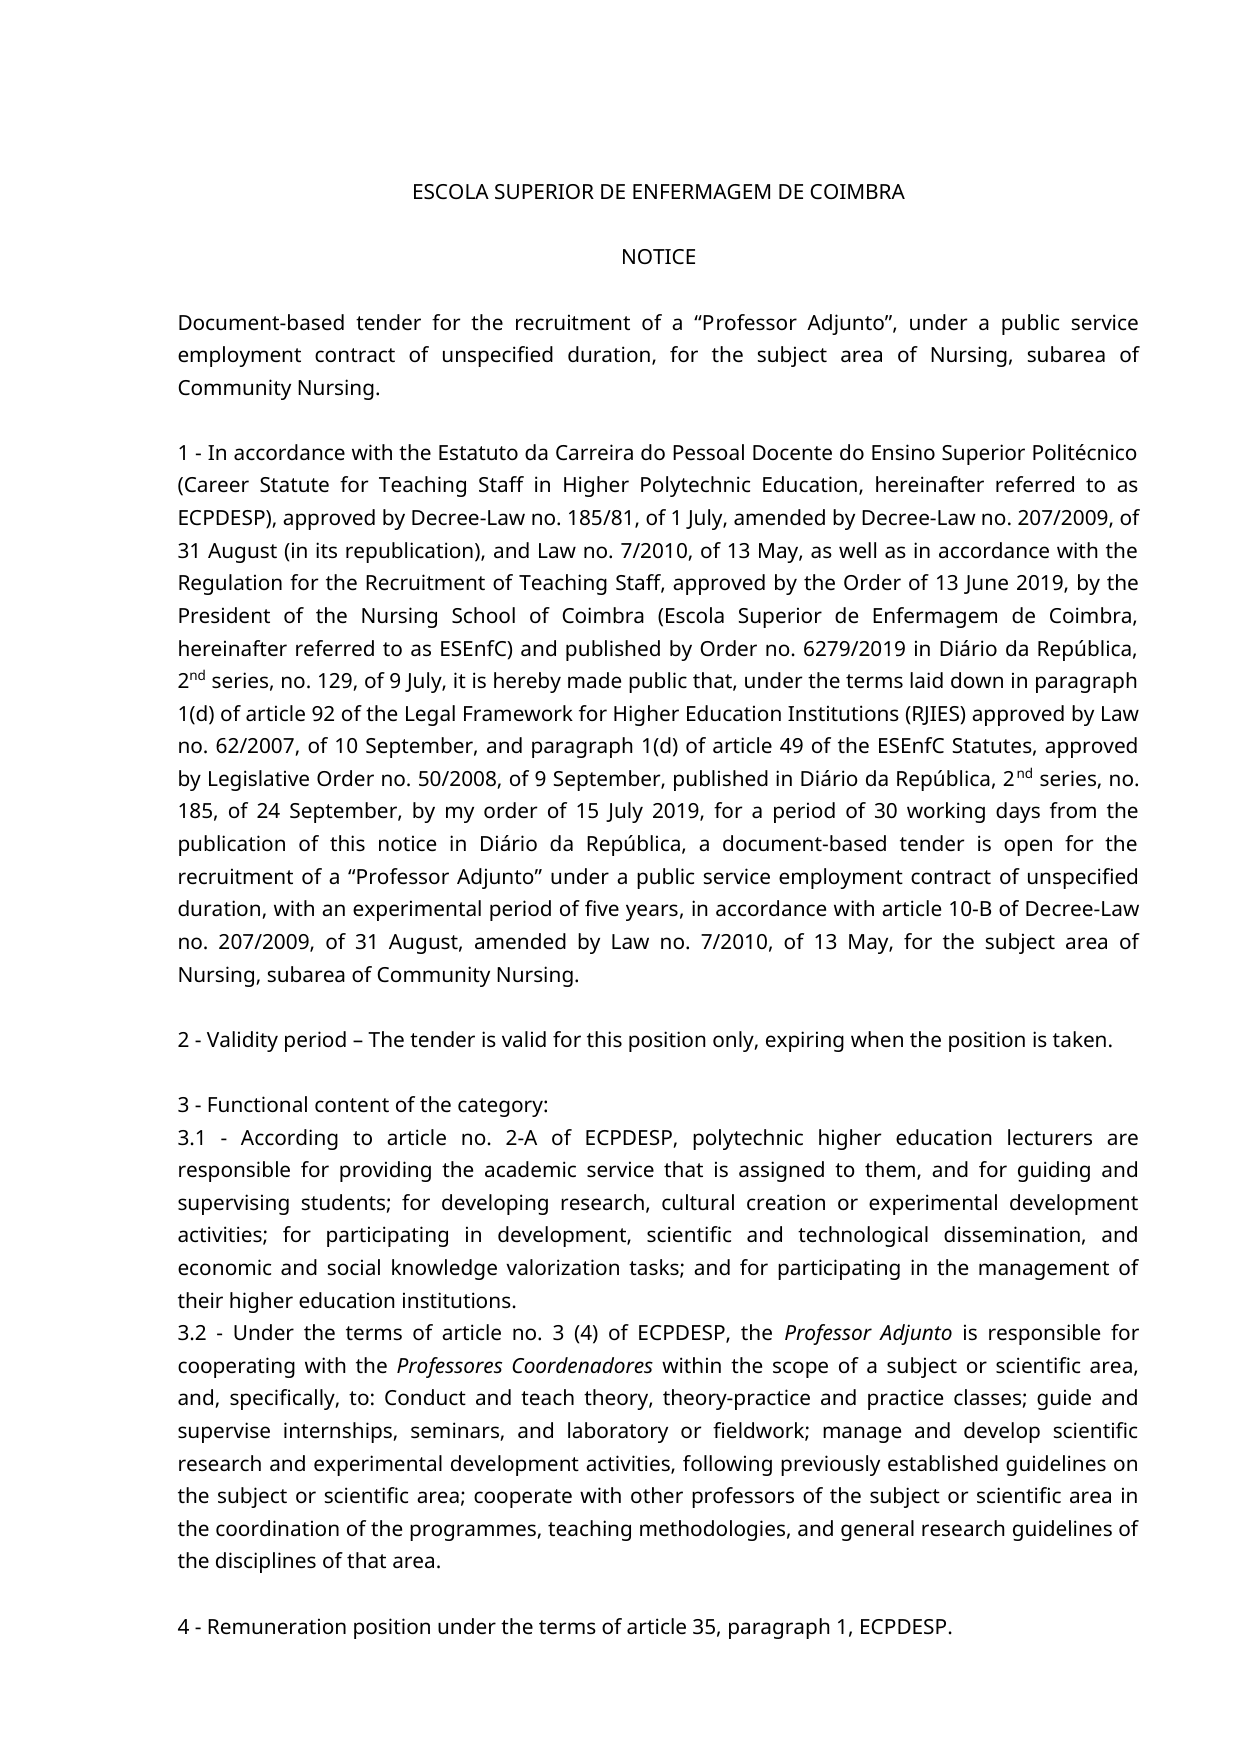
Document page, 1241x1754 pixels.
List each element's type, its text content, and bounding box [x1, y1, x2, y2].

text 4 - Remuneration position under the terms of article 35, paragraph 1, ECPDESP. [177, 1612, 1140, 1640]
text 2 - Validity period – The tender is valid for this position only, expiring when the position is taken. [177, 1025, 1140, 1053]
text NOTICE [177, 242, 1140, 271]
text 3.1 - According to article no. 2-A of ECPDESP, polytechnic higher education lecturers are responsible for providing the academic service that is assigned to them, and for guiding and supervising students; for developing research, cultural creation or experimental development activities; for participating in development, scientific and technological dissemination, and economic and social knowledge valorization tasks; and for participating in the management of their higher education institutions. [177, 1123, 1140, 1314]
text ESCOLA SUPERIOR DE ENFERMAGEM DE COIMBRA [177, 177, 1140, 206]
text 3 - Functional content of the category: [177, 1090, 1140, 1118]
text 1 - In accordance with the Estatuto da Carreira do Pessoal Docente do Ensino Superior Politécnico (Career Statute for Teaching Staff in Higher Polytechnic Education, hereinafter referred to as ECPDESP), approved by Decree-Law no. 185/81, of 1 July, amended by Decree-Law no. 207/2009, of 31 August (in its republication), and Law no. 7/2010, of 13 May, as well as in accordance with the Regulation for the Recruitment of Teaching Staff, approved by the Order of 13 June 2019, by the President of the Nursing School of Coimbra (Escola Superior de Enfermagem de Coimbra, hereinafter referred to as ESEnfC) and published by Order no. 6279/2019 in Diário da República, 2nd series, no. 129, of 9 July, it is hereby made public that, under the terms laid down in paragraph 1(d) of article 92 of the Legal Framework for Higher Education Institutions (RJIES) approved by Law no. 62/2007, of 10 September, and paragraph 1(d) of article 49 of the ESEnfC Statutes, approved by Legislative Order no. 50/2008, of 9 September, published in Diário da República, 2nd series, no. 185, of 24 September, by my order of 15 July 2019, for a period of 30 working days from the publication of this notice in Diário da República, a document-based tender is open for the recruitment of a “Professor Adjunto” under a public service employment contract of unspecified duration, with an experimental period of five years, in accordance with article 10-B of Decree-Law no. 207/2009, of 31 August, amended by Law no. 7/2010, of 13 May, for the subject area of Nursing, subarea of Community Nursing. [177, 438, 1140, 988]
text Document-based tender for the recruitment of a “Professor Adjunto”, under a public service employment contract of unspecified duration, for the subject area of Nursing, subarea of Community Nursing. [177, 308, 1140, 401]
text 3.2 - Under the terms of article no. 3 (4) of ECPDESP, the Professor Adjunto is responsible for cooperating with the Professores Coordenadores within the scope of a subject or scientific area, and, specifically, to: Conduct and teach theory, theory-practice and practice classes; guide and supervise internships, seminars, and laboratory or fieldwork; manage and develop scientific research and experimental development activities, following previously established guidelines on the subject or scientific area; cooperate with other professors of the subject or scientific area in the coordination of the programmes, teaching methodologies, and general research guidelines of the disciplines of that area. [177, 1318, 1140, 1575]
